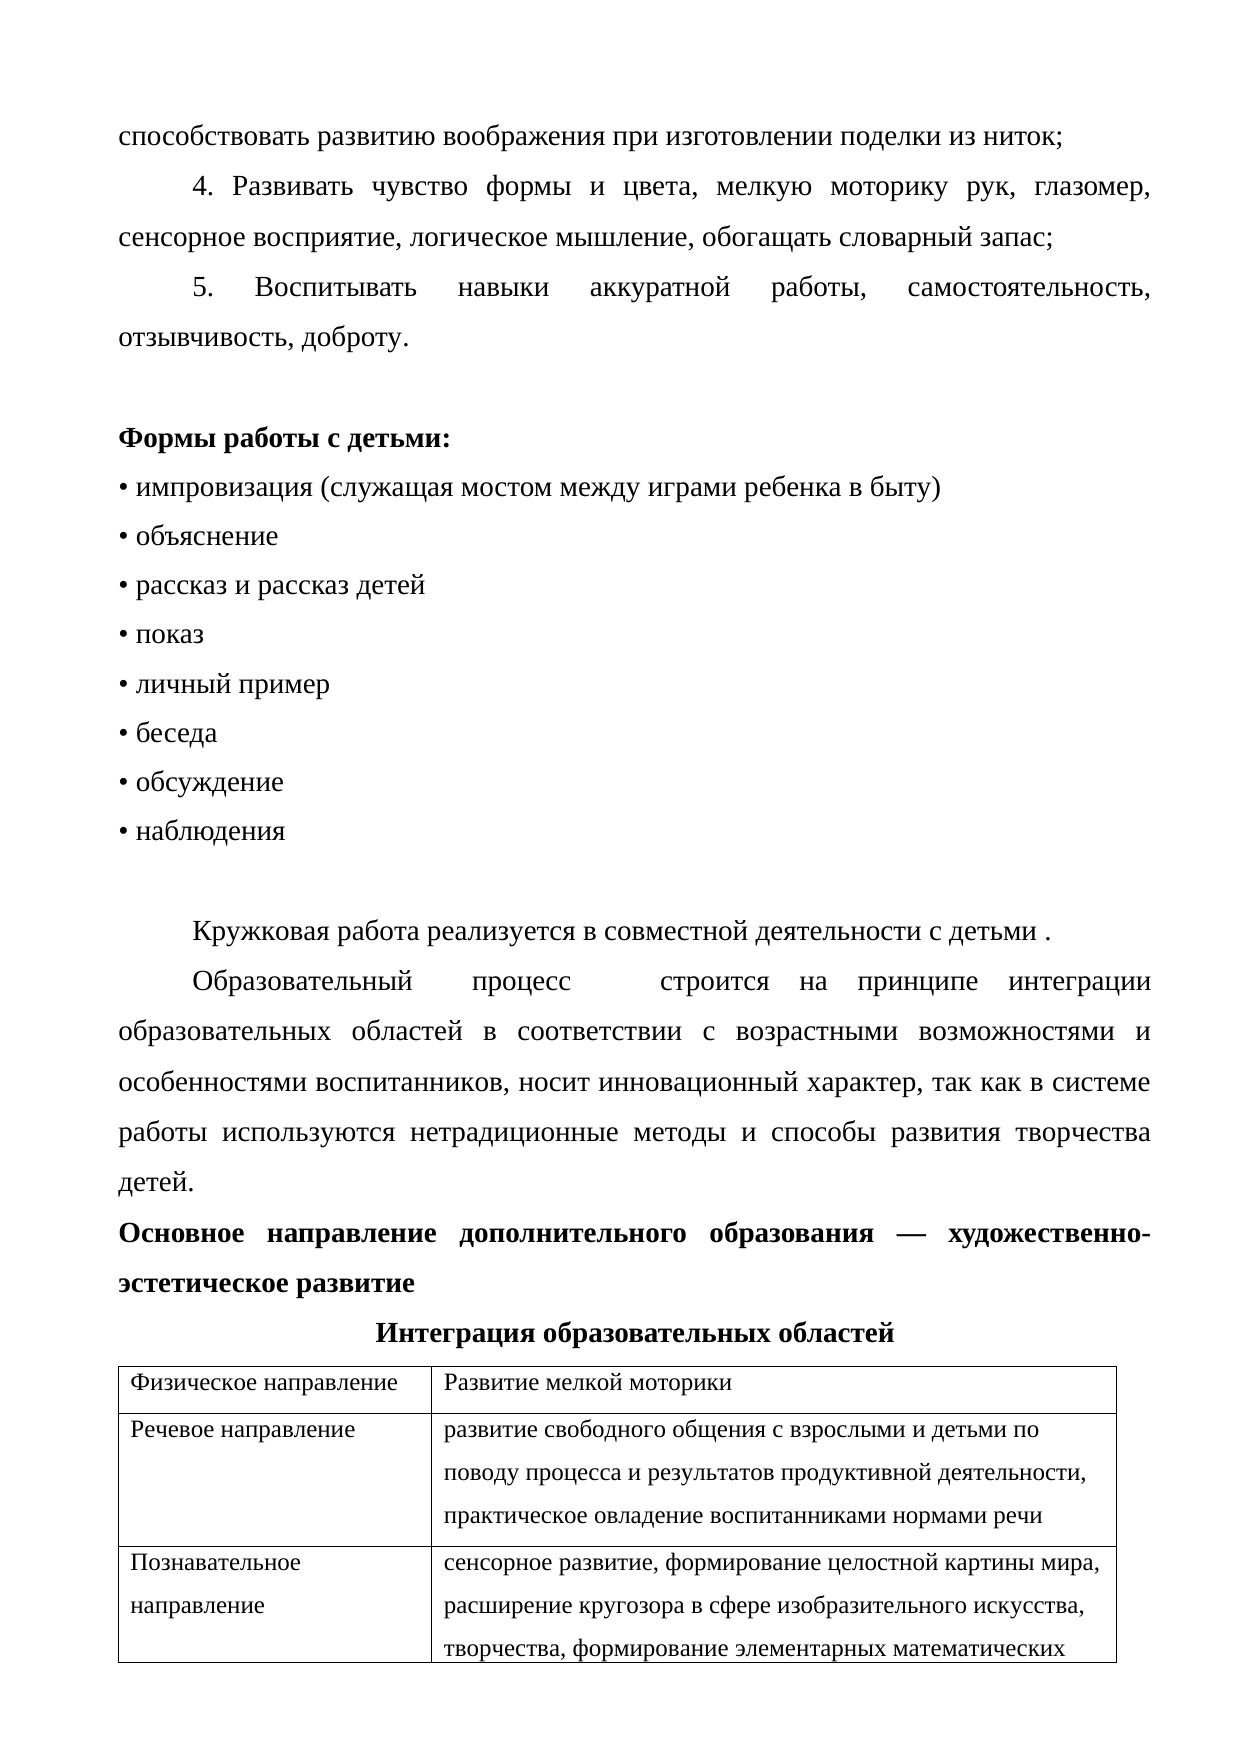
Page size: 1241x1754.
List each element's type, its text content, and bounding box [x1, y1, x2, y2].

text • показ [118, 617, 1152, 650]
table_header Развитие мелкой моторики [432, 1367, 1116, 1413]
text Интеграция образовательных областей [118, 1315, 1152, 1349]
table_header Физическое направление [119, 1367, 431, 1413]
table_cell Речевое направление [119, 1414, 431, 1546]
table_cell развитие свободного общения с взрослыми и детьми по поводу процесса и результатов продуктивной деятельности, практическое овладение воспитанниками нормами речи [432, 1414, 1116, 1546]
text • наблюдения [118, 813, 1152, 847]
text • импровизация (служащая мостом между играми ребенка в быту) [118, 469, 1152, 503]
text • обсуждение [118, 764, 1152, 798]
text • объяснение [118, 518, 1152, 552]
text 5. Воспитывать навыки аккуратной работы, самостоятельность, отзывчивость, доброту. [118, 269, 1152, 353]
text • рассказ и рассказ детей [118, 567, 1152, 601]
table_cell Познавательное направление [119, 1547, 431, 1662]
text способствовать развитию воображения при изготовлении поделки из ниток; [118, 118, 1152, 152]
text Кружковая работа реализуется в совместной деятельности с детьми . [118, 913, 1152, 946]
text • беседа [118, 715, 1152, 748]
text Основное направление дополнительного образования — художественно-эстетическое развитие [118, 1215, 1152, 1298]
table_cell сенсорное развитие, формирование целостной картины мира, расширение кругозора в сфере изобразительного искусства, творчества, формирование элементарных математических [432, 1547, 1116, 1662]
text • личный пример [118, 666, 1152, 699]
text 4. Развивать чувство формы и цвета, мелкую моторику рук, глазомер, сенсорное восприятие, логическое мышление, обогащать словарный запас; [118, 168, 1152, 252]
text Образовательный процесс строится на принципе интеграции образовательных областей в соответствии с возрастными возможностями и особенностями воспитанников, носит инновационный характер, так как в системе работы используются нетрадиционные методы и способы развития творчества детей. [118, 963, 1152, 1198]
text Формы работы с детьми: [118, 420, 1152, 453]
